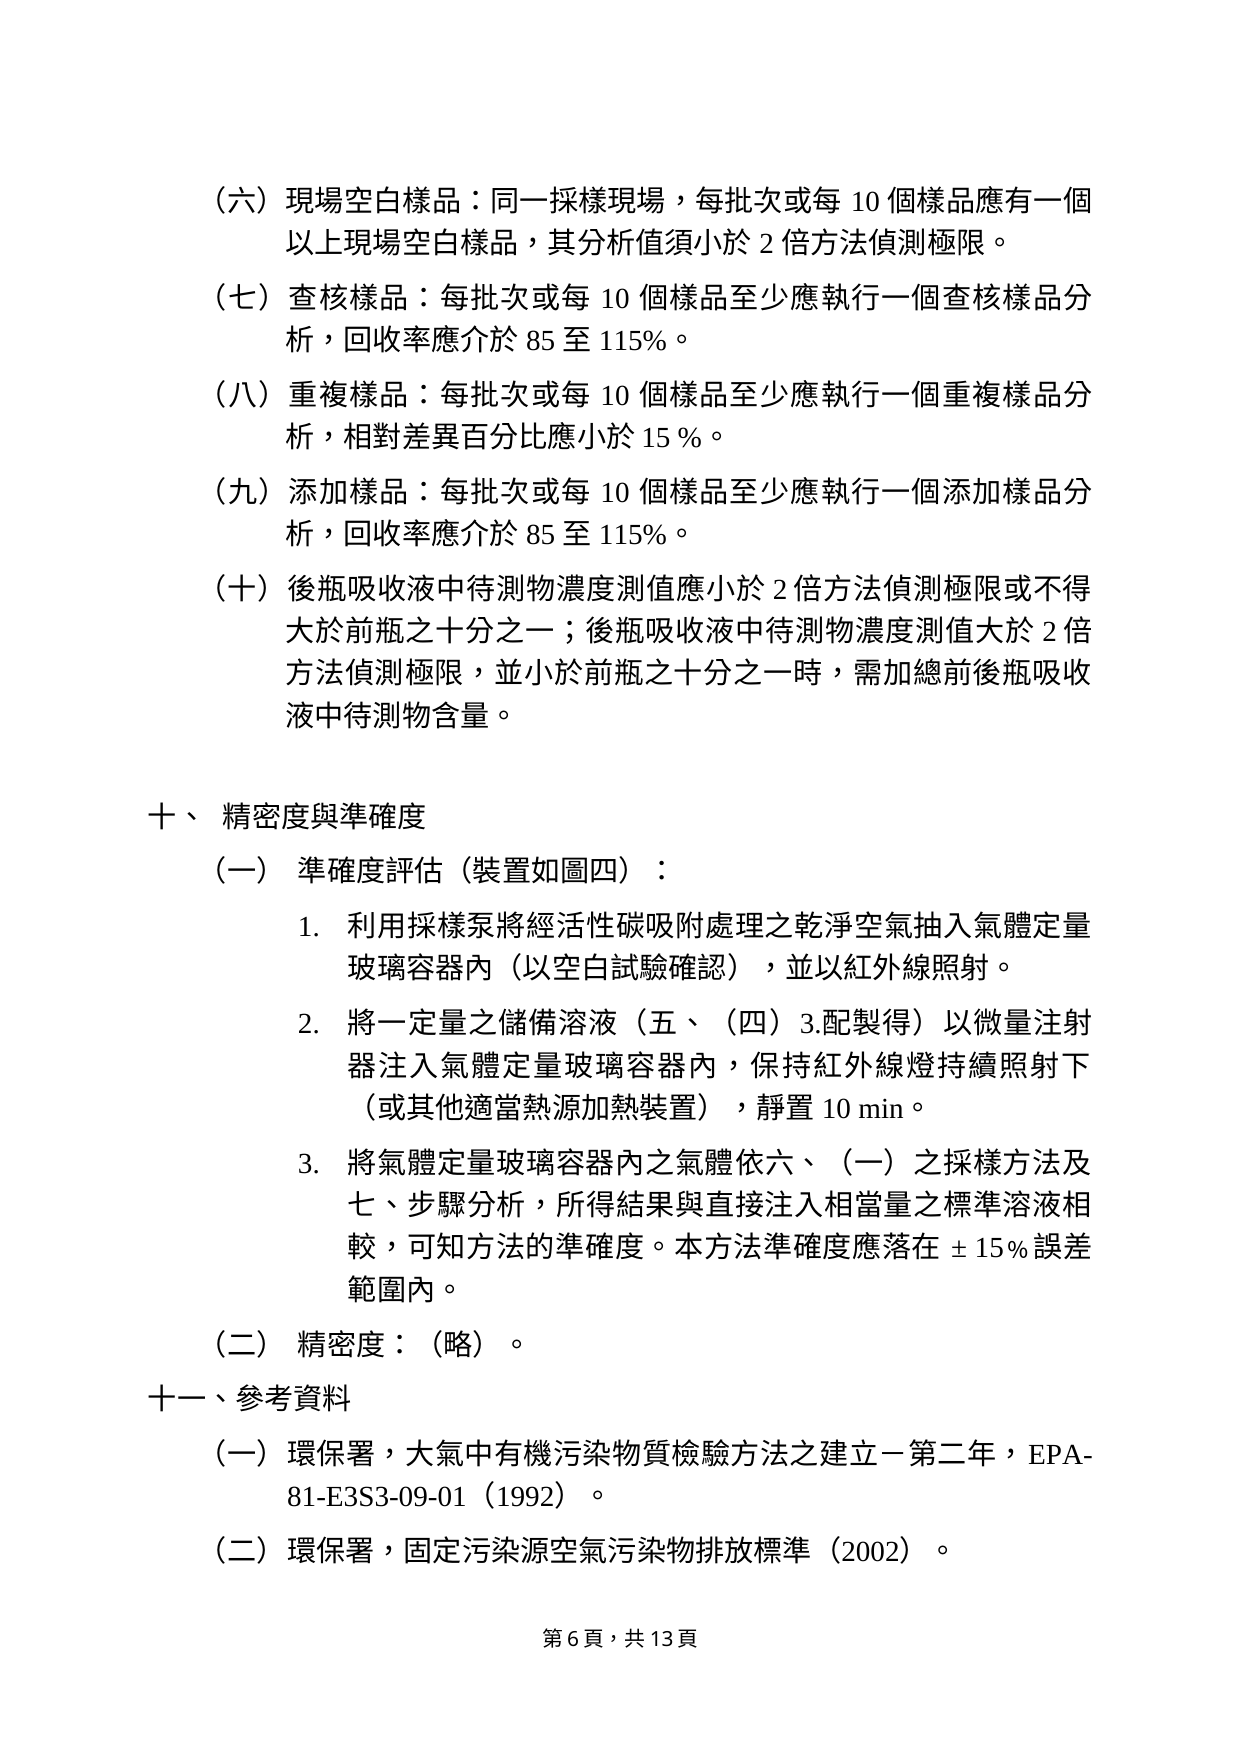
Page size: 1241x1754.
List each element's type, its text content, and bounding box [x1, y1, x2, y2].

list 環保署，固定污染源空氣污染物排放標準（2002）。 [198, 1528, 1092, 1570]
list 將一定量之儲備溶液（五、（四）3.配製得）以微量注射器注入氣體定量玻璃容器內，保持紅外線燈持續照射下（或其他適當熱源加熱裝置），靜置 10 min。 [298, 1000, 1092, 1127]
text （七）查核樣品：每批次或每 10 個樣品至少應執行一個查核樣品分析，回收率應介於 85 至 115%。 [198, 274, 1092, 359]
list 利用採樣泵將經活性碳吸附處理之乾淨空氣抽入氣體定量玻璃容器內（以空白試驗確認），並以紅外線照射。 [298, 903, 1092, 987]
text （九）添加樣品：每批次或每 10 個樣品至少應執行一個添加樣品分析，回收率應介於 85 至 115%。 [198, 468, 1092, 553]
text （八）重複樣品：每批次或每 10 個樣品至少應執行一個重複樣品分析，相對差異百分比應小於15 %。 [198, 371, 1092, 456]
text （六）現場空白樣品：同一採樣現場，每批次或每 10 個樣品應有一個以上現場空白樣品，其分析值須小於 2 倍方法偵測極限。 [198, 177, 1092, 262]
list 環保署，大氣中有機污染物質檢驗方法之建立－第二年，EPA-81-E3S3-09-01（1992）。 [198, 1431, 1092, 1515]
text 十一、參考資料 [148, 1376, 1092, 1418]
list 精密度與準確度 [148, 793, 1092, 836]
list 精密度：（略）。 [198, 1321, 1092, 1363]
list 將氣體定量玻璃容器內之氣體依六、（一）之採樣方法及七、步驟分析，所得結果與直接注入相當量之標準溶液相較，可知方法的準確度。本方法準確度應落在 ± 15﹪誤差範圍內。 [298, 1139, 1092, 1308]
list 準確度評估（裝置如圖四）： [198, 848, 1092, 890]
text （十）後瓶吸收液中待測物濃度測值應小於2倍方法偵測極限或不得大於前瓶之十分之一；後瓶吸收液中待測物濃度測值大於2倍方法偵測極限，並小於前瓶之十分之一時，需加總前後瓶吸收液中待測物含量。 [198, 566, 1092, 735]
